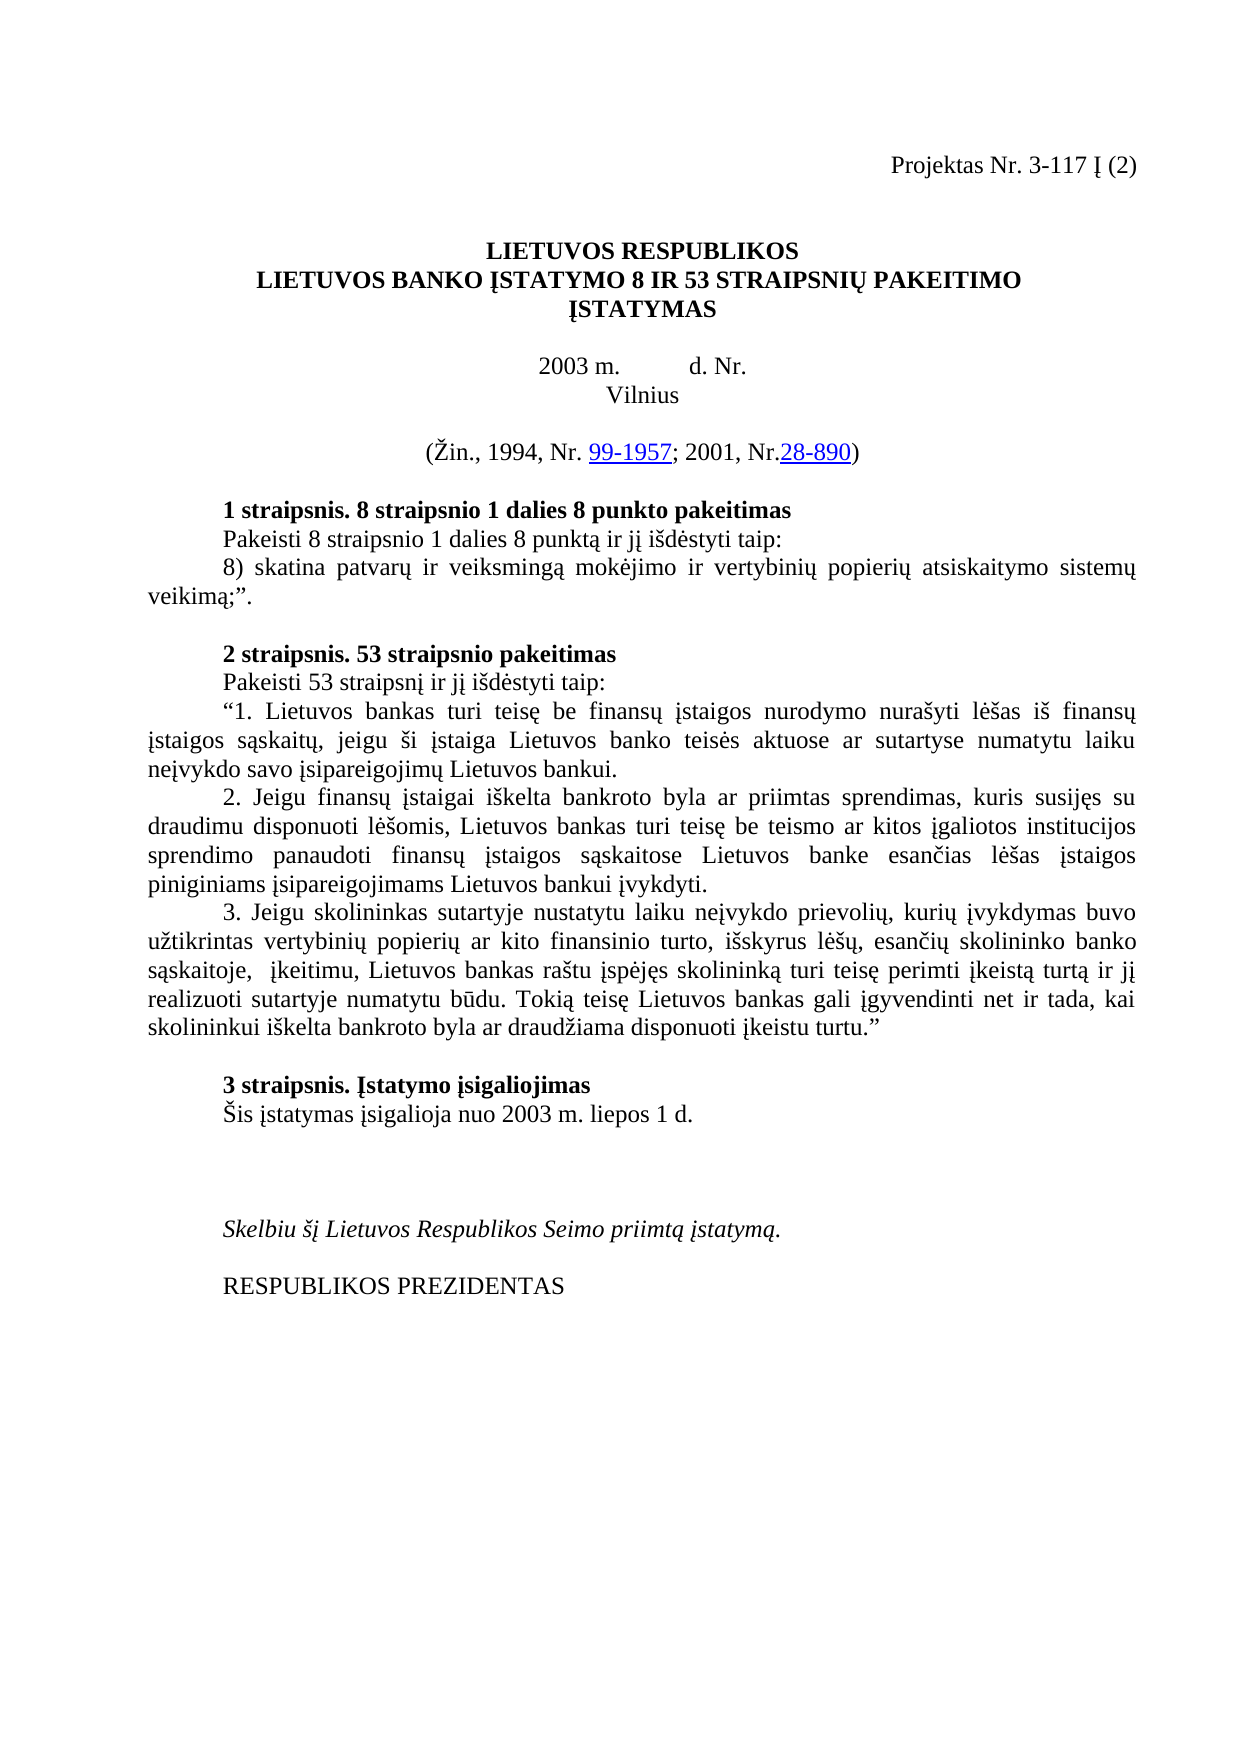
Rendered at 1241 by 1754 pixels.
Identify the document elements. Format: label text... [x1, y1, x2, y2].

text Skelbiu šį Lietuvos Respublikos Seimo priimtą įstatymą. [148, 1214, 1137, 1242]
text 2 straipsnis. 53 straipsnio pakeitimas [148, 639, 1137, 667]
text LIETUVOS RESPUBLIKOS [148, 236, 1137, 265]
text 1 straipsnis. 8 straipsnio 1 dalies 8 punkto pakeitimas [148, 495, 1137, 524]
text Pakeisti 53 straipsnį ir jį išdėstyti taip: [148, 667, 1137, 696]
text RESPUBLIKOS PREZIDENTAS [148, 1271, 1137, 1300]
text (Žin., 1994, Nr. 99-1957; 2001, Nr.28-890) [148, 437, 1137, 466]
text 3. Jeigu skolininkas sutartyje nustatytu laiku neįvykdo prievolių, kurių įvykdymas buvo užtikrintas vertybinių popierių ar kito finansinio turto, išskyrus lėšų, esančių skolininko banko sąskaitoje, įkeitimu, Lietuvos bankas raštu įspėjęs skolininką turi teisę perimti įkeistą turtą ir jį realizuoti sutartyje numatytu būdu. Tokią teisę Lietuvos bankas gali įgyvendinti net ir tada, kai skolininkui iškelta bankroto byla ar draudžiama disponuoti įkeistu turtu.” [148, 897, 1137, 1041]
text “1. Lietuvos bankas turi teisę be finansų įstaigos nurodymo nurašyti lėšas iš finansų įstaigos sąskaitų, jeigu ši įstaiga Lietuvos banko teisės aktuose ar sutartyse numatytu laiku neįvykdo savo įsipareigojimų Lietuvos bankui. [148, 696, 1137, 782]
text Pakeisti 8 straipsnio 1 dalies 8 punktą ir jį išdėstyti taip: [148, 524, 1137, 552]
text ĮSTATYMAS [148, 294, 1137, 322]
text 3 straipsnis. Įstatymo įsigaliojimas [148, 1070, 1137, 1099]
text Šis įstatymas įsigalioja nuo 2003 m. liepos 1 d. [148, 1099, 1137, 1127]
text 2003 m. d. Nr. [148, 351, 1137, 380]
text Projektas Nr. 3-117 Į (2) [148, 150, 1137, 179]
text 2. Jeigu finansų įstaigai iškelta bankroto byla ar priimtas sprendimas, kuris susijęs su draudimu disponuoti lėšomis, Lietuvos bankas turi teisę be teismo ar kitos įgaliotos institucijos sprendimo panaudoti finansų įstaigos sąskaitose Lietuvos banke esančias lėšas įstaigos piniginiams įsipareigojimams Lietuvos bankui įvykdyti. [148, 782, 1137, 897]
text Vilnius [148, 380, 1137, 409]
text 8) skatina patvarų ir veiksmingą mokėjimo ir vertybinių popierių atsiskaitymo sistemų veikimą;”. [148, 552, 1137, 610]
text LIETUVOS BANKO ĮSTATYMO 8 IR 53 STRAIPSNIŲ PAKEITIMO [148, 265, 1137, 294]
